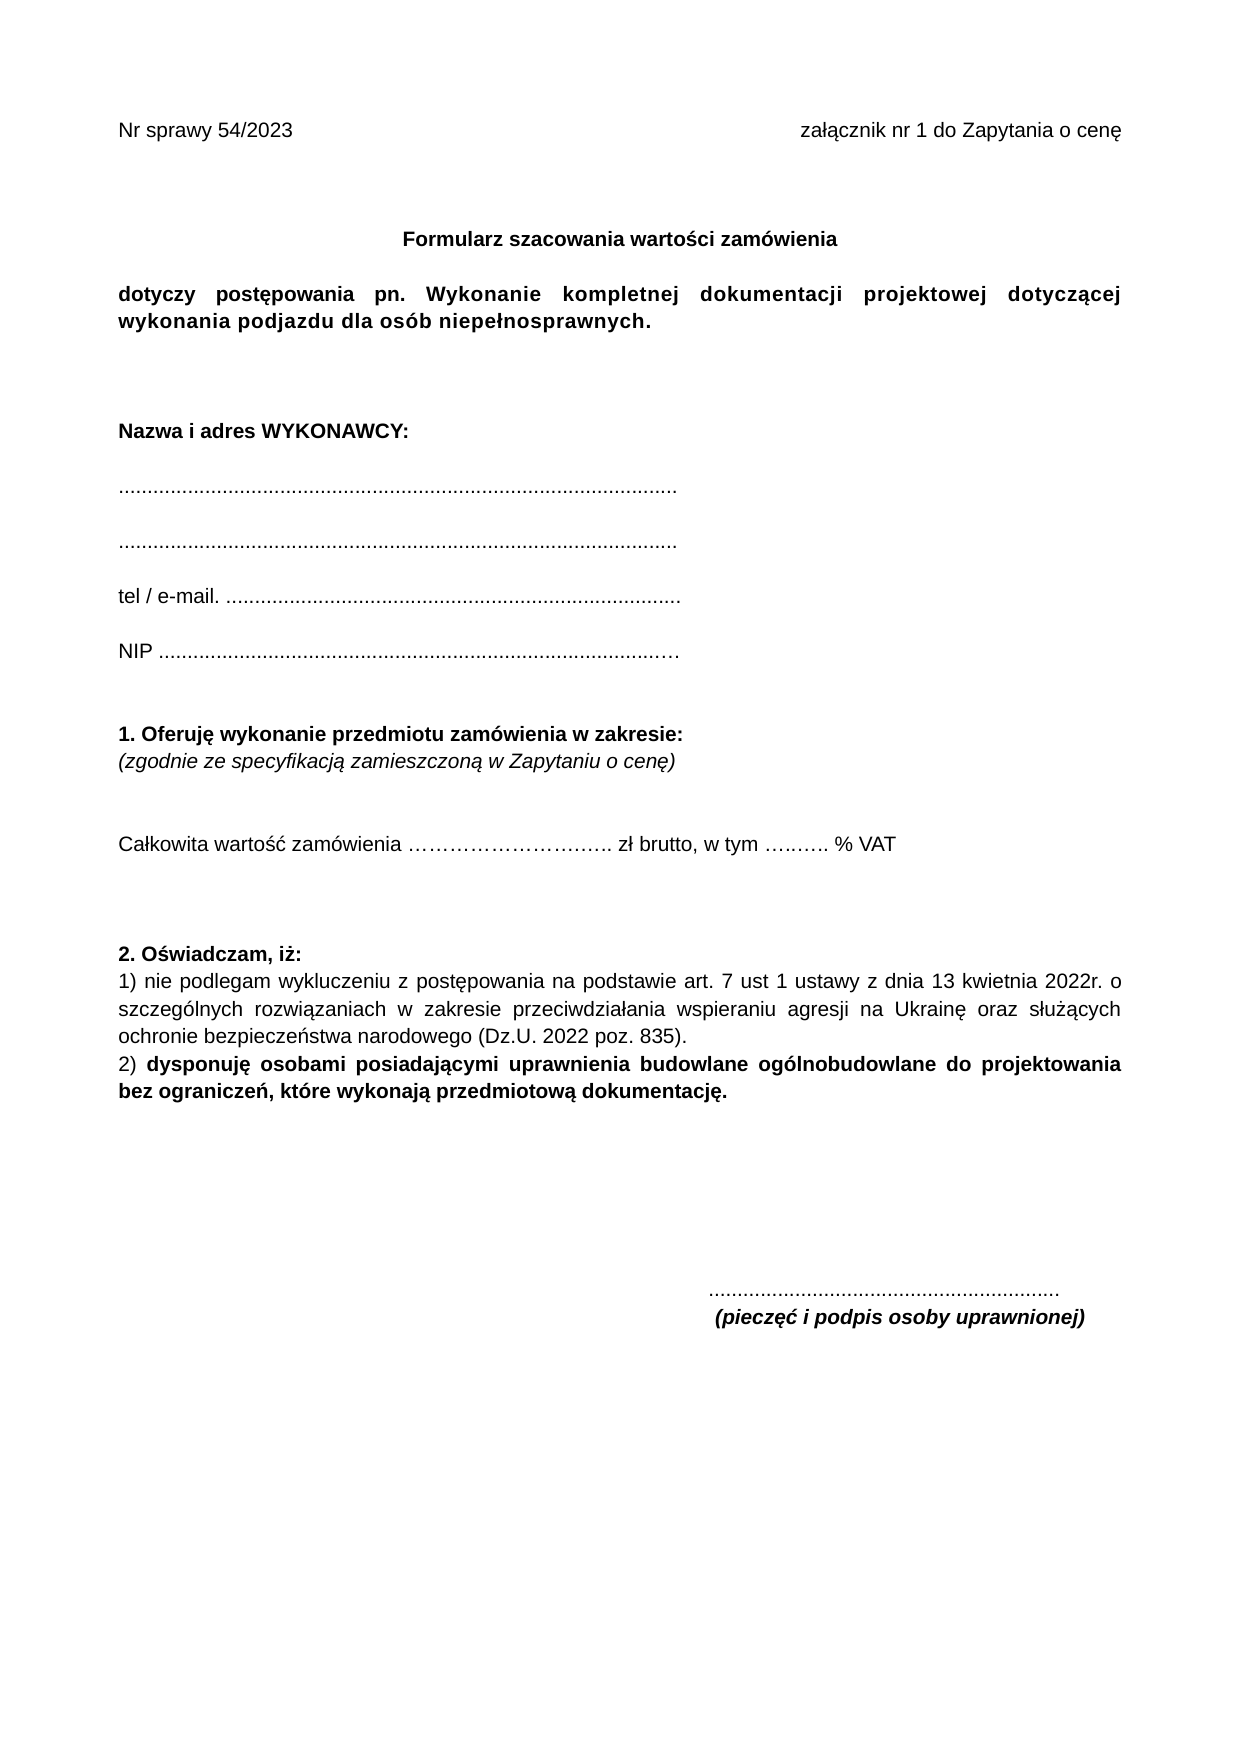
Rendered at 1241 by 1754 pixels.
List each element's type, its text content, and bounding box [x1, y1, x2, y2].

text NIP .......................................................................................… [118, 639, 1122, 663]
text ............................................................. [118, 1277, 1122, 1301]
text dotyczy postępowania pn. Wykonanie kompletnej dokumentacji projektowej dotyczącej wykonania podjazdu dla osób niepełnosprawnych. [118, 282, 1122, 333]
text (pieczęć i podpis osoby uprawnionej) [118, 1304, 1122, 1328]
text ................................................................................................. [118, 474, 1122, 498]
text 2. Oświadczam, iż: [118, 942, 1122, 966]
text ................................................................................................. [118, 529, 1122, 553]
text 2) dysponuję osobami posiadającymi uprawnienia budowlane ogólnobudowlane do projektowania bez ograniczeń, które wykonają przedmiotową dokumentację. [118, 1052, 1122, 1103]
text tel / e-mail. ............................................................................... [118, 584, 1122, 608]
text (zgodnie ze specyfikacją zamieszczoną w Zapytaniu o cenę) [118, 749, 1122, 773]
text Całkowita wartość zamówienia …………………….….. zł brutto, w tym …..….. % VAT [118, 832, 1122, 856]
text 1) nie podlegam wykluczeniu z postępowania na podstawie art. 7 ust 1 ustawy z dnia 13 kwietnia 2022r. o szczególnych rozwiązaniach w zakresie przeciwdziałania wspieraniu agresji na Ukrainę oraz służących ochronie bezpieczeństwa narodowego (Dz.U. 2022 poz. 835). [118, 969, 1122, 1048]
text Formularz szacowania wartości zamówienia [118, 227, 1122, 251]
text Nazwa i adres WYKONAWCY: [118, 419, 1122, 443]
text 1. Oferuję wykonanie przedmiotu zamówienia w zakresie: [118, 722, 1122, 746]
